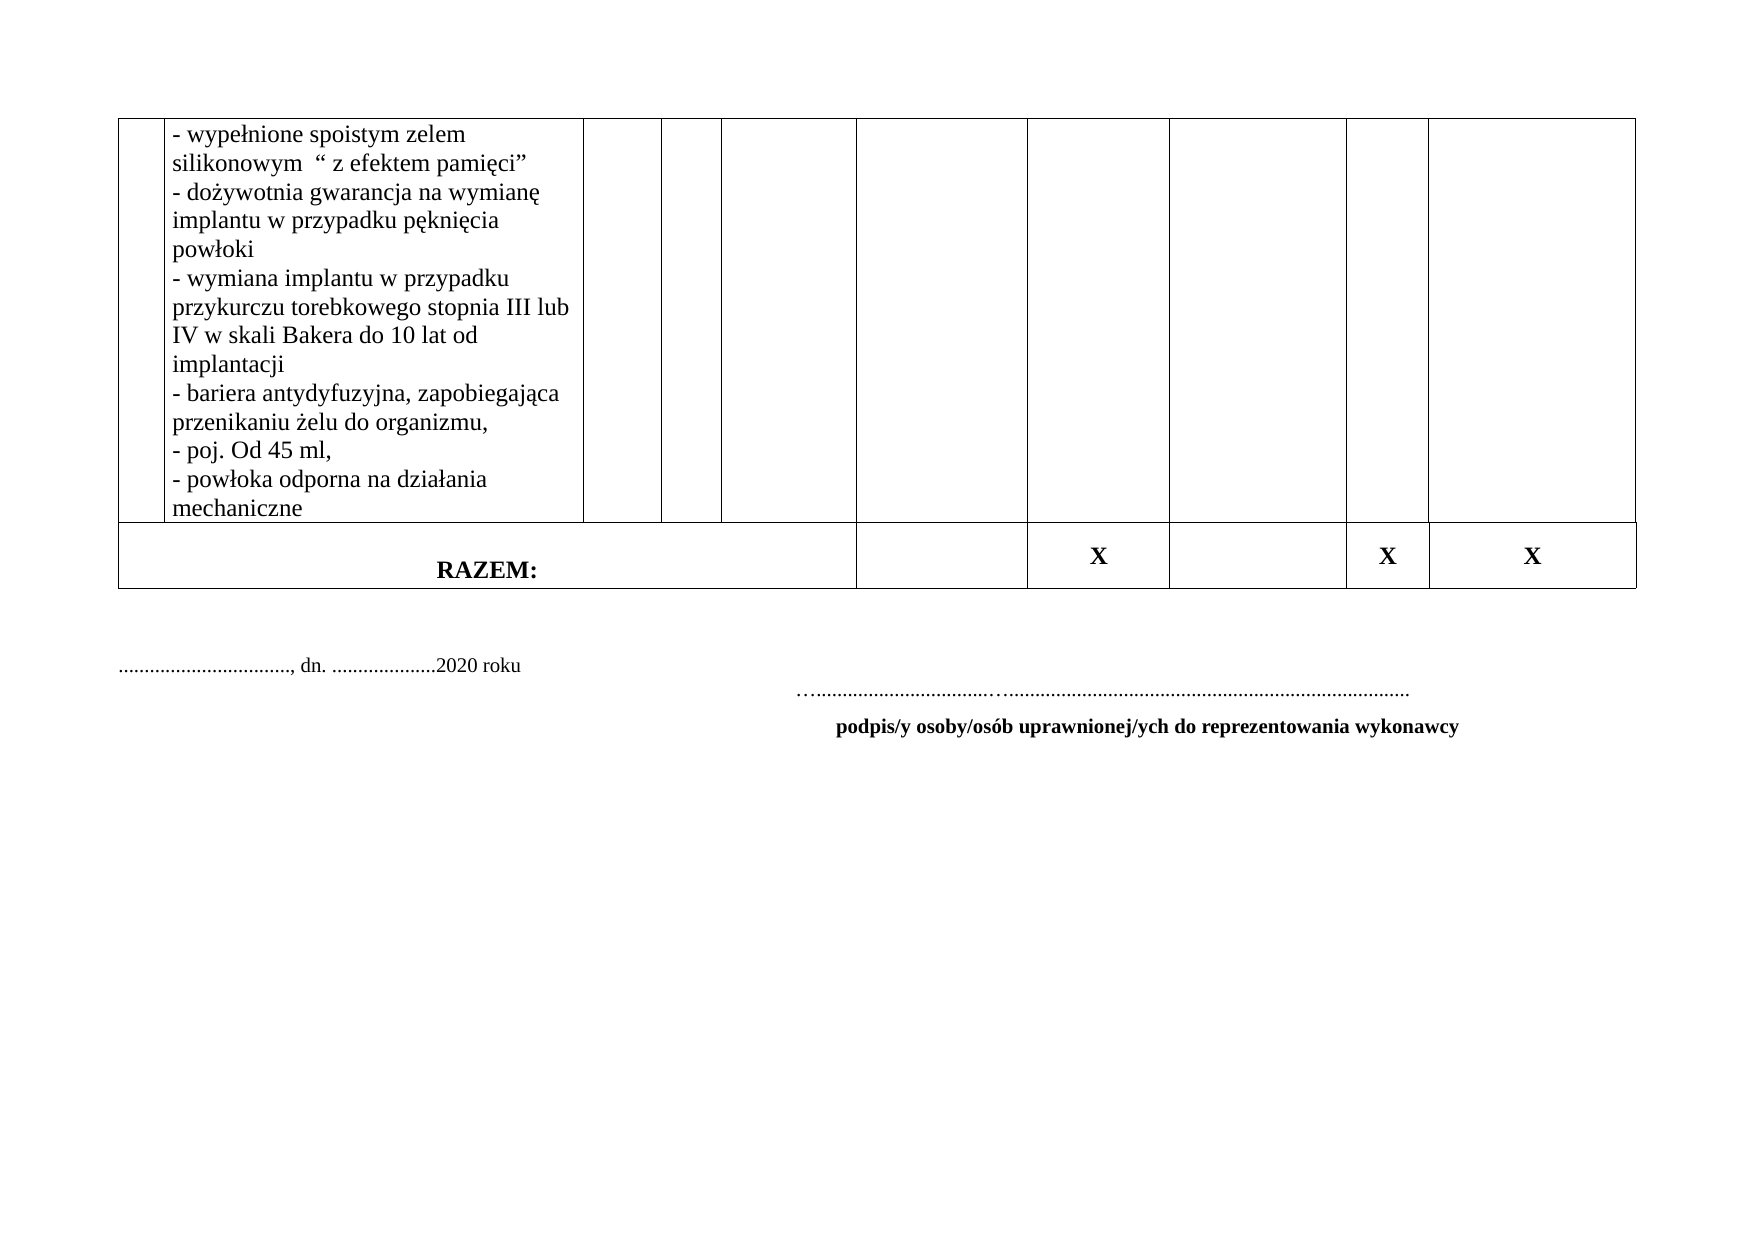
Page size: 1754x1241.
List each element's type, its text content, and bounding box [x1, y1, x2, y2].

text ................................., dn. ....................2020 roku [118, 653, 1636, 677]
table_cell [1028, 119, 1169, 522]
table_cell [1170, 523, 1346, 588]
table_cell [1170, 119, 1346, 522]
table_cell [857, 119, 1027, 522]
table_cell X [1347, 523, 1429, 588]
table_cell [119, 119, 164, 522]
text ….................................…............................................................................. [118, 677, 1636, 701]
table_cell [722, 119, 856, 522]
table_cell RAZEM: [119, 523, 856, 588]
table_cell X [1430, 523, 1636, 588]
table_cell [662, 119, 721, 522]
table_cell [584, 119, 661, 522]
text podpis/y osoby/osób uprawnionej/ych do reprezentowania wykonawcy [831, 714, 1636, 738]
table_cell [857, 523, 1027, 588]
table_cell [1429, 119, 1635, 522]
table_cell X [1028, 523, 1169, 588]
table_cell - wypełnione spoistym zelem silikonowym “ z efektem pamięci” - dożywotnia gwarancja na wymianę implantu w przypadku pęknięcia powłoki - wymiana implantu w przypadku przykurczu torebkowego stopnia III lub IV w skali Bakera do 10 lat od implantacji - bariera antydyfuzyjna, zapobiegająca przenikaniu żelu do organizmu, - poj. Od 45 ml, - powłoka odporna na działania mechaniczne [165, 119, 583, 522]
table_cell [1347, 119, 1428, 522]
